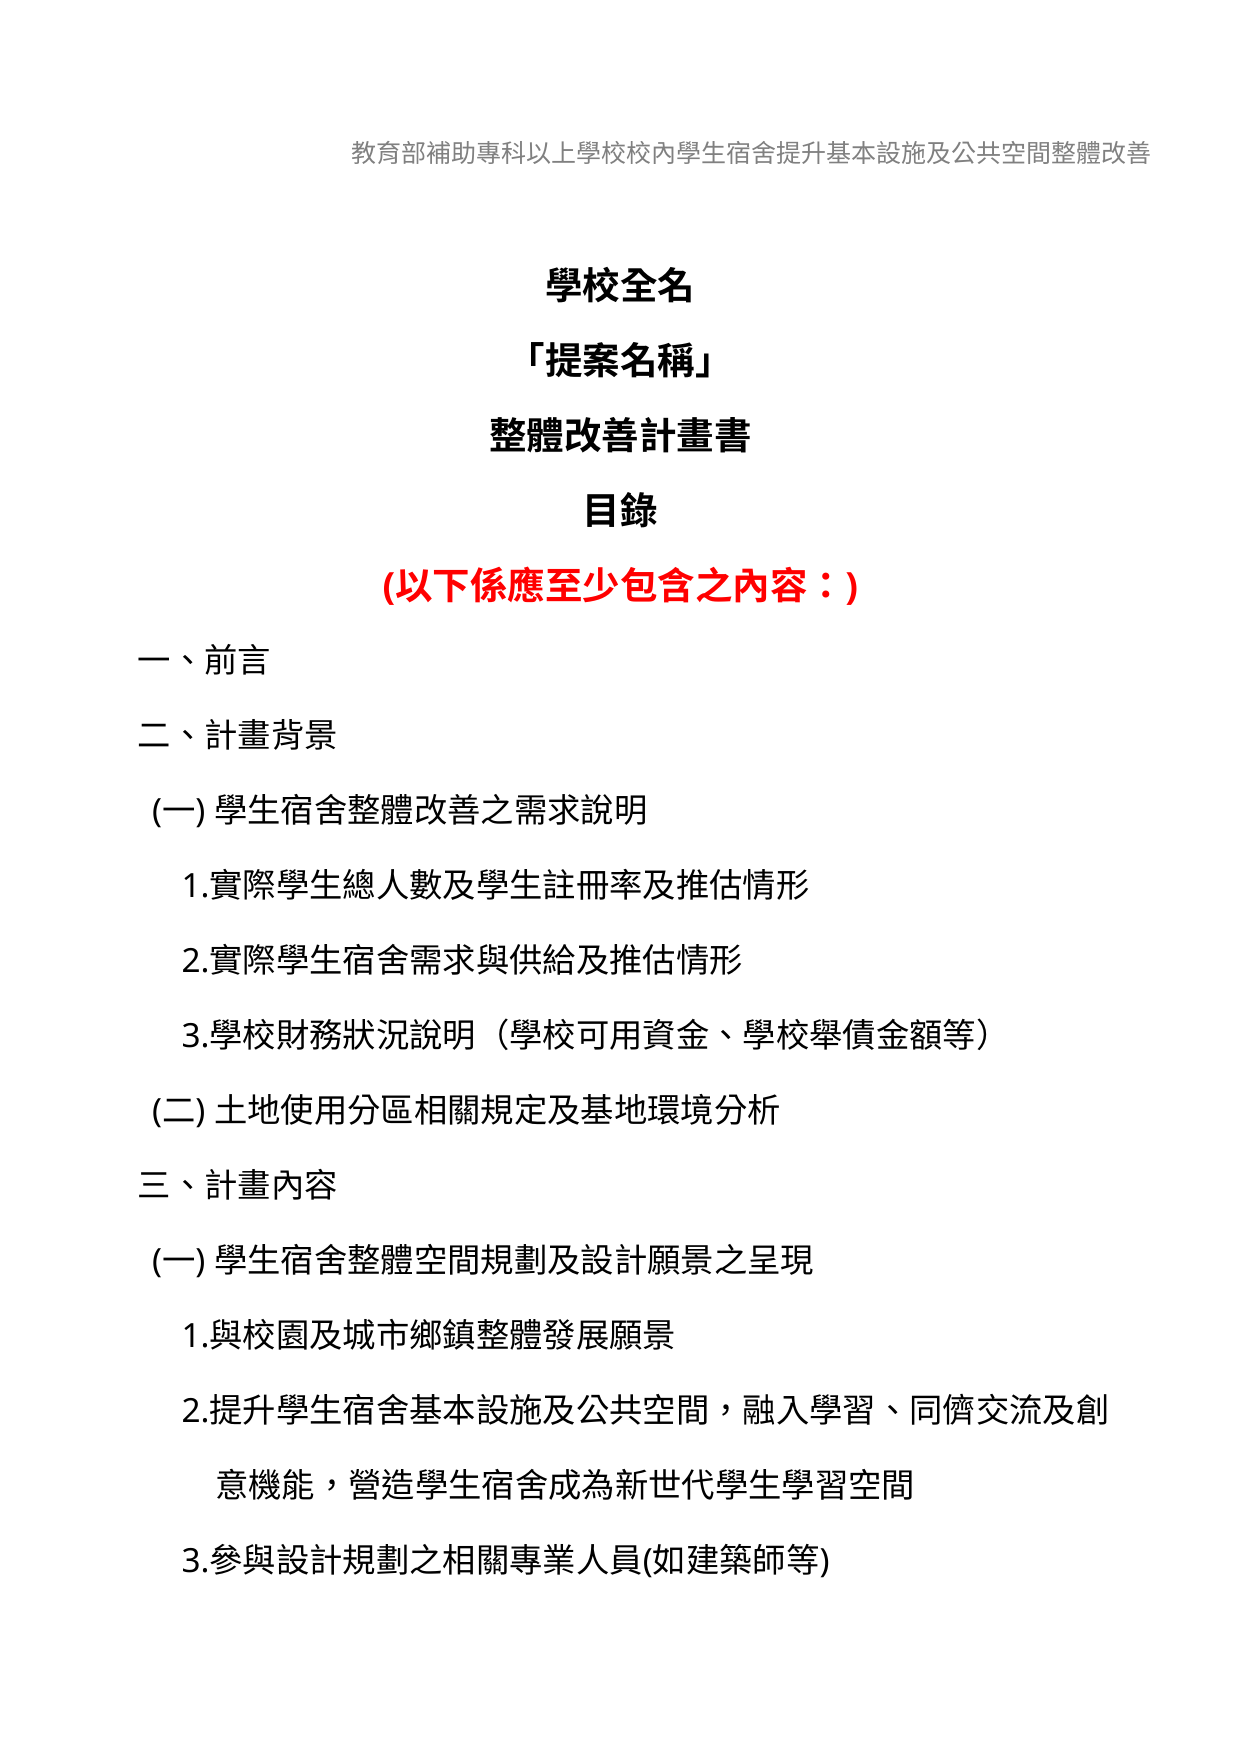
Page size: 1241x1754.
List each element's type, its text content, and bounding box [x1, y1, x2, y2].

text (以下係應至少包含之內容：) [89, 539, 1152, 614]
text (一) 學生宿舍整體改善之需求說明 ○ [152, 764, 1127, 839]
text (二) 土地使用分區相關規定及基地環境分析 ○ [152, 1064, 1127, 1139]
text 3.學校財務狀況說明（學校可用資金、學校舉債金額等） ○ [181, 989, 1127, 1064]
text 教育部補助專科以上學校校內學生宿舍提升基本設施及公共空間整體改善 [89, 127, 1152, 164]
text (一) 學生宿舍整體空間規劃及設計願景之呈現 ○ [152, 1214, 1127, 1289]
text 二、計畫背景 ○ [137, 689, 1127, 764]
text 學校全名 [89, 239, 1152, 314]
text 2.實際學生宿舍需求與供給及推估情形 ○ [181, 914, 1127, 989]
text 一、前言 ○ [137, 614, 1127, 689]
text 3.參與設計規劃之相關專業人員(如建築師等) ○ [181, 1514, 1127, 1589]
text 三、計畫內容 ○ [137, 1139, 1127, 1214]
text 1.與校園及城市鄉鎮整體發展願景 ○ [181, 1289, 1127, 1364]
text 「提案名稱」 [89, 314, 1152, 389]
text 1.實際學生總人數及學生註冊率及推估情形 ○ [181, 839, 1127, 914]
text 目錄 [89, 464, 1152, 539]
text 2.提升學生宿舍基本設施及公共空間，融入學習、同儕交流及創意機能，營造學生宿舍成為新世代學生學習空間 ○ [181, 1364, 1127, 1514]
text 整體改善計畫書 [89, 389, 1152, 464]
